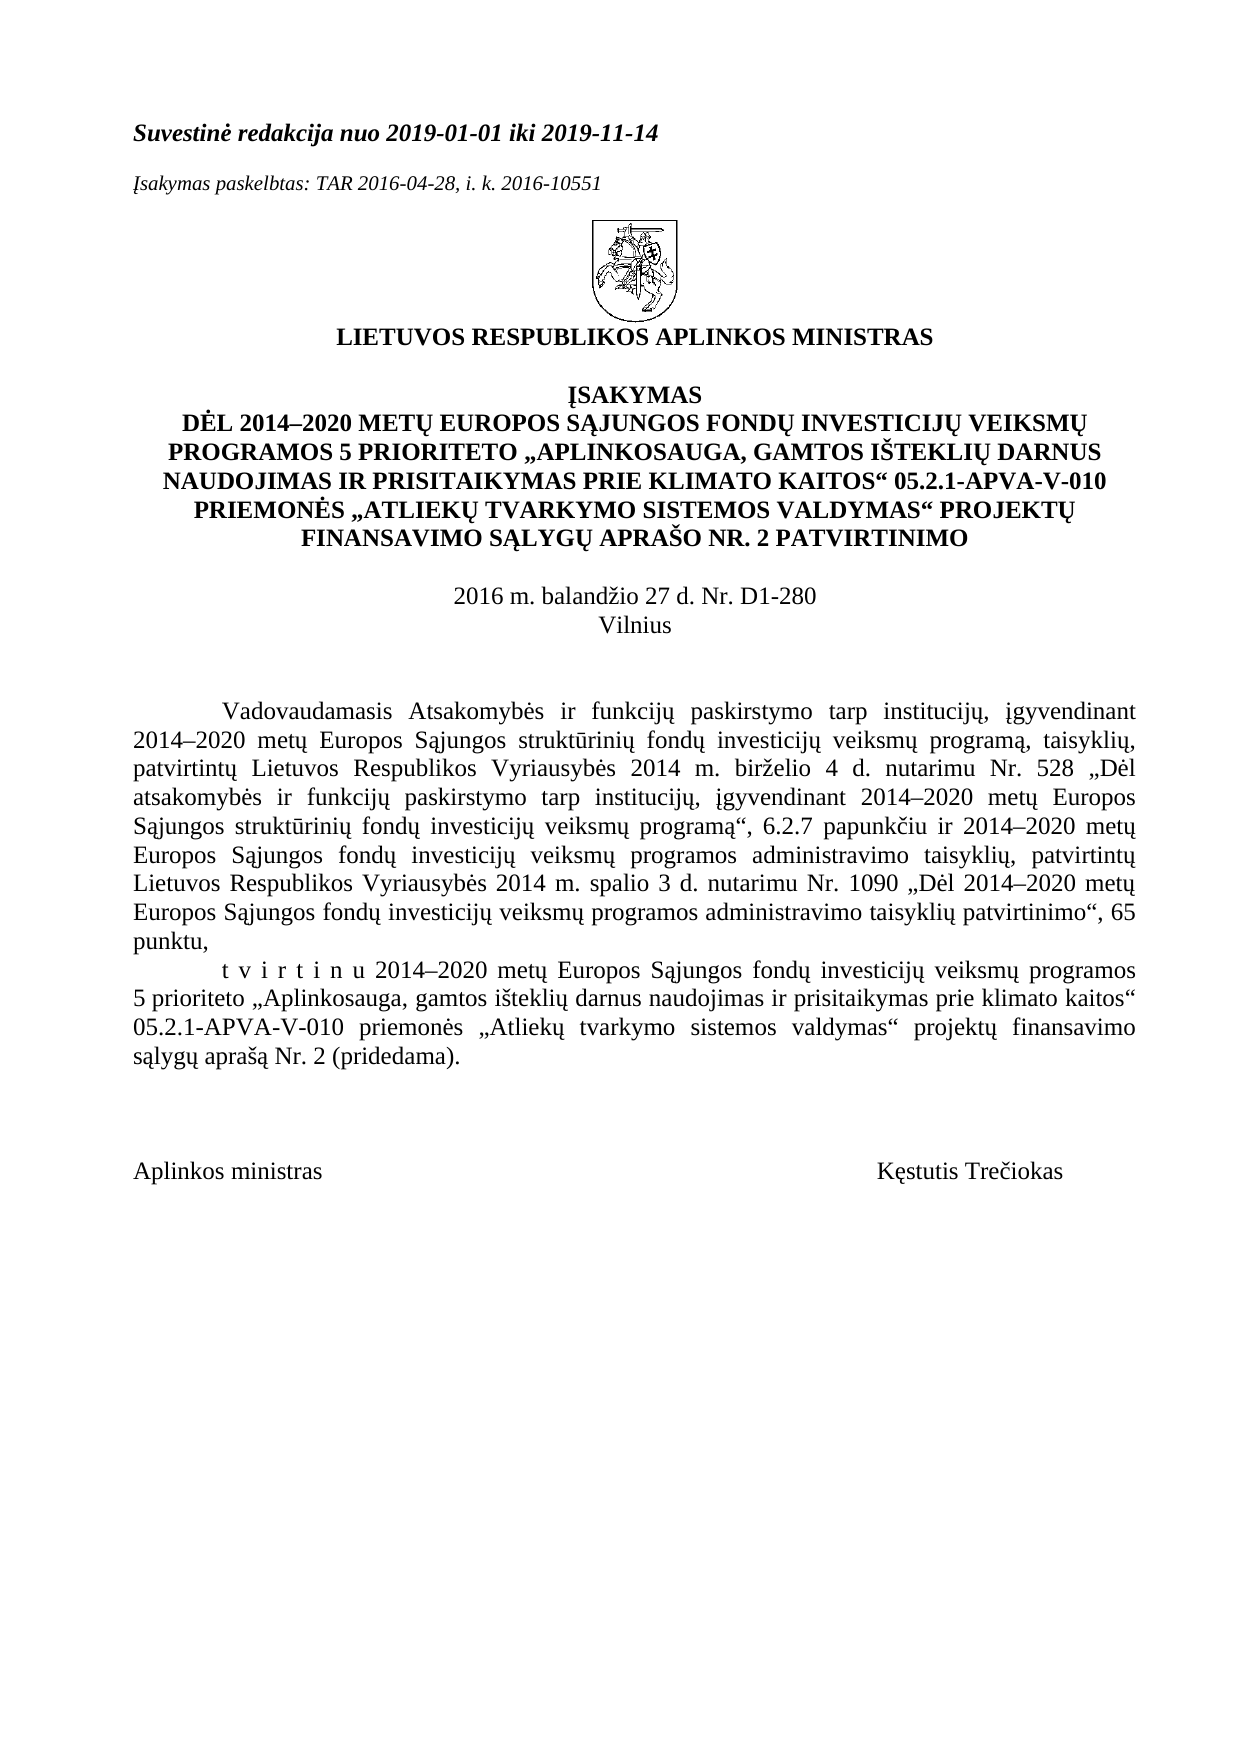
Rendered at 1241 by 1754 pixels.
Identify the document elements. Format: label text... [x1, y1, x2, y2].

text Aplinkos ministras Kęstutis Trečiokas [133, 1156, 1137, 1185]
text DĖL 2014–2020 METŲ EUROPOS SĄJUNGOS FONDŲ INVESTICIJŲ VEIKSMŲ PROGRAMOS 5 prioriteto „Aplinkosauga, gamtos išteklių darnus naudojimas ir prisitaikymas prie klimato kaitos“ 05.2.1-APVA-V-010 priemonės „ATLIEKŲ TVARKYMO SISTEMOS VALDYMAS“ PROJEKTŲ FINANSAVIMO SĄLYGŲ APRAŠo Nr. 2 patvirtinimo [133, 408, 1137, 552]
text Suvestinė redakcija nuo 2019-01-01 iki 2019-11-14 [133, 118, 1137, 147]
text t v i r t i n u 2014–2020 metų Europos Sąjungos fondų investicijų veiksmų programos 5 prioriteto „Aplinkosauga, gamtos išteklių darnus naudojimas ir prisitaikymas prie klimato kaitos“ 05.2.1-APVA-V-010 priemonės „Atliekų tvarkymo sistemos valdymas“ projektų finansavimo sąlygų aprašą Nr. 2 (pridedama). [133, 955, 1137, 1070]
text LIETUVOS RESPUBLIKOS APLINKOS MINISTRAS [133, 322, 1137, 351]
text Įsakymas paskelbtas: TAR 2016-04-28, i. k. 2016-10551 [133, 171, 1137, 195]
text ĮSAKYMAS [133, 380, 1137, 408]
text Vilnius [133, 610, 1137, 638]
text 2016 m. balandžio 27 d. Nr. D1-280 [133, 581, 1137, 610]
text Vadovaudamasis Atsakomybės ir funkcijų paskirstymo tarp institucijų, įgyvendinant 2014–2020 metų Europos Sąjungos struktūrinių fondų investicijų veiksmų programą, taisyklių, patvirtintų Lietuvos Respublikos Vyriausybės 2014 m. birželio 4 d. nutarimu Nr. 528 „Dėl atsakomybės ir funkcijų paskirstymo tarp institucijų, įgyvendinant 2014–2020 metų Europos Sąjungos struktūrinių fondų investicijų veiksmų programą“, 6.2.7 papunkčiu ir 2014–2020 metų Europos Sąjungos fondų investicijų veiksmų programos administravimo taisyklių, patvirtintų Lietuvos Respublikos Vyriausybės 2014 m. spalio 3 d. nutarimu Nr. 1090 „Dėl 2014–2020 metų Europos Sąjungos fondų investicijų veiksmų programos administravimo taisyklių patvirtinimo“, 65 punktu, [133, 696, 1137, 955]
